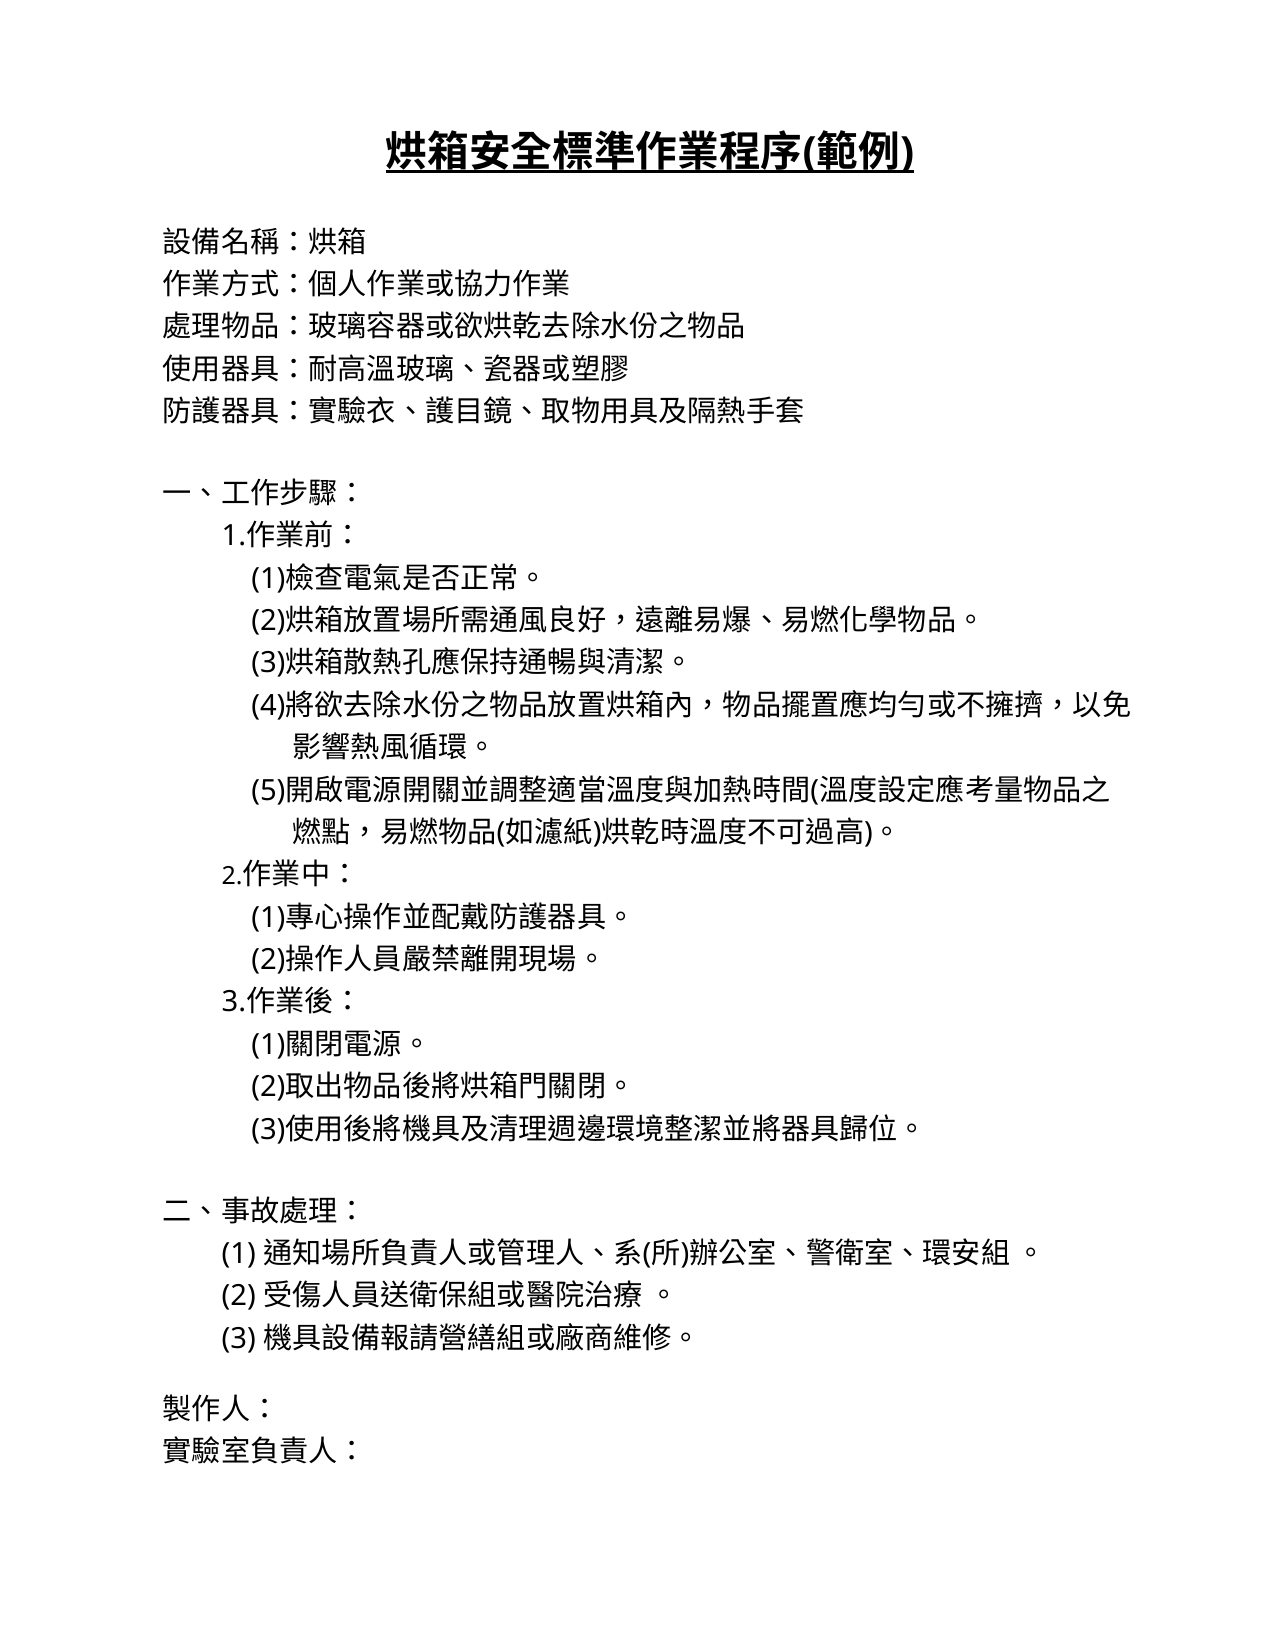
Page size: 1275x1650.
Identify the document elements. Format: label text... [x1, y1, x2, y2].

text (2) 受傷人員送衛保組或醫院治療 。 [162, 1272, 1137, 1314]
text (1)檢查電氣是否正常。 [251, 554, 1137, 597]
text (3)使用後將機具及清理週邊環境整潔並將器具歸位。 [251, 1105, 1137, 1148]
text 作業方式：個人作業或協力作業 [162, 261, 1137, 303]
text 處理物品：玻璃容器或欲烘乾去除水份之物品 [162, 303, 1137, 345]
text (1)專心操作並配戴防護器具。 [251, 893, 1137, 936]
text (3)烘箱散熱孔應保持通暢與清潔。 [251, 639, 1137, 681]
text (4)將欲去除水份之物品放置烘箱內，物品擺置應均勻或不擁擠，以免影響熱風循環。 [251, 681, 1137, 766]
text 製作人： [162, 1385, 1137, 1427]
text 設備名稱：烘箱 [162, 218, 1137, 261]
text 3.作業後： [221, 978, 1137, 1020]
text (2)烘箱放置場所需通風良好，遠離易爆、易燃化學物品。 [251, 597, 1137, 639]
text (1)關閉電源。 [251, 1020, 1137, 1063]
text 實驗室負責人： [162, 1427, 1137, 1470]
text (1) 通知場所負責人或管理人、系(所)辦公室、警衛室、環安組 。 [162, 1229, 1137, 1272]
text (2)取出物品後將烘箱門關閉。 [251, 1063, 1137, 1105]
text 防護器具：實驗衣、護目鏡、取物用具及隔熱手套 [162, 388, 1137, 430]
text (3) 機具設備報請營繕組或廠商維修。 [162, 1314, 1137, 1357]
text 使用器具：耐高溫玻璃、瓷器或塑膠 [162, 345, 1137, 388]
text (5)開啟電源開關並調整適當溫度與加熱時間(溫度設定應考量物品之燃點，易燃物品(如濾紙)烘乾時溫度不可過高)。 [251, 766, 1137, 851]
text 烘箱安全標準作業程序(範例) [162, 118, 1137, 179]
text (2)操作人員嚴禁離開現場。 [251, 936, 1137, 978]
text 一、工作步驟： [162, 469, 1137, 512]
text 二、事故處理： [162, 1187, 1137, 1229]
text 2.作業中： [221, 851, 1137, 893]
text 1.作業前： [221, 512, 1137, 554]
